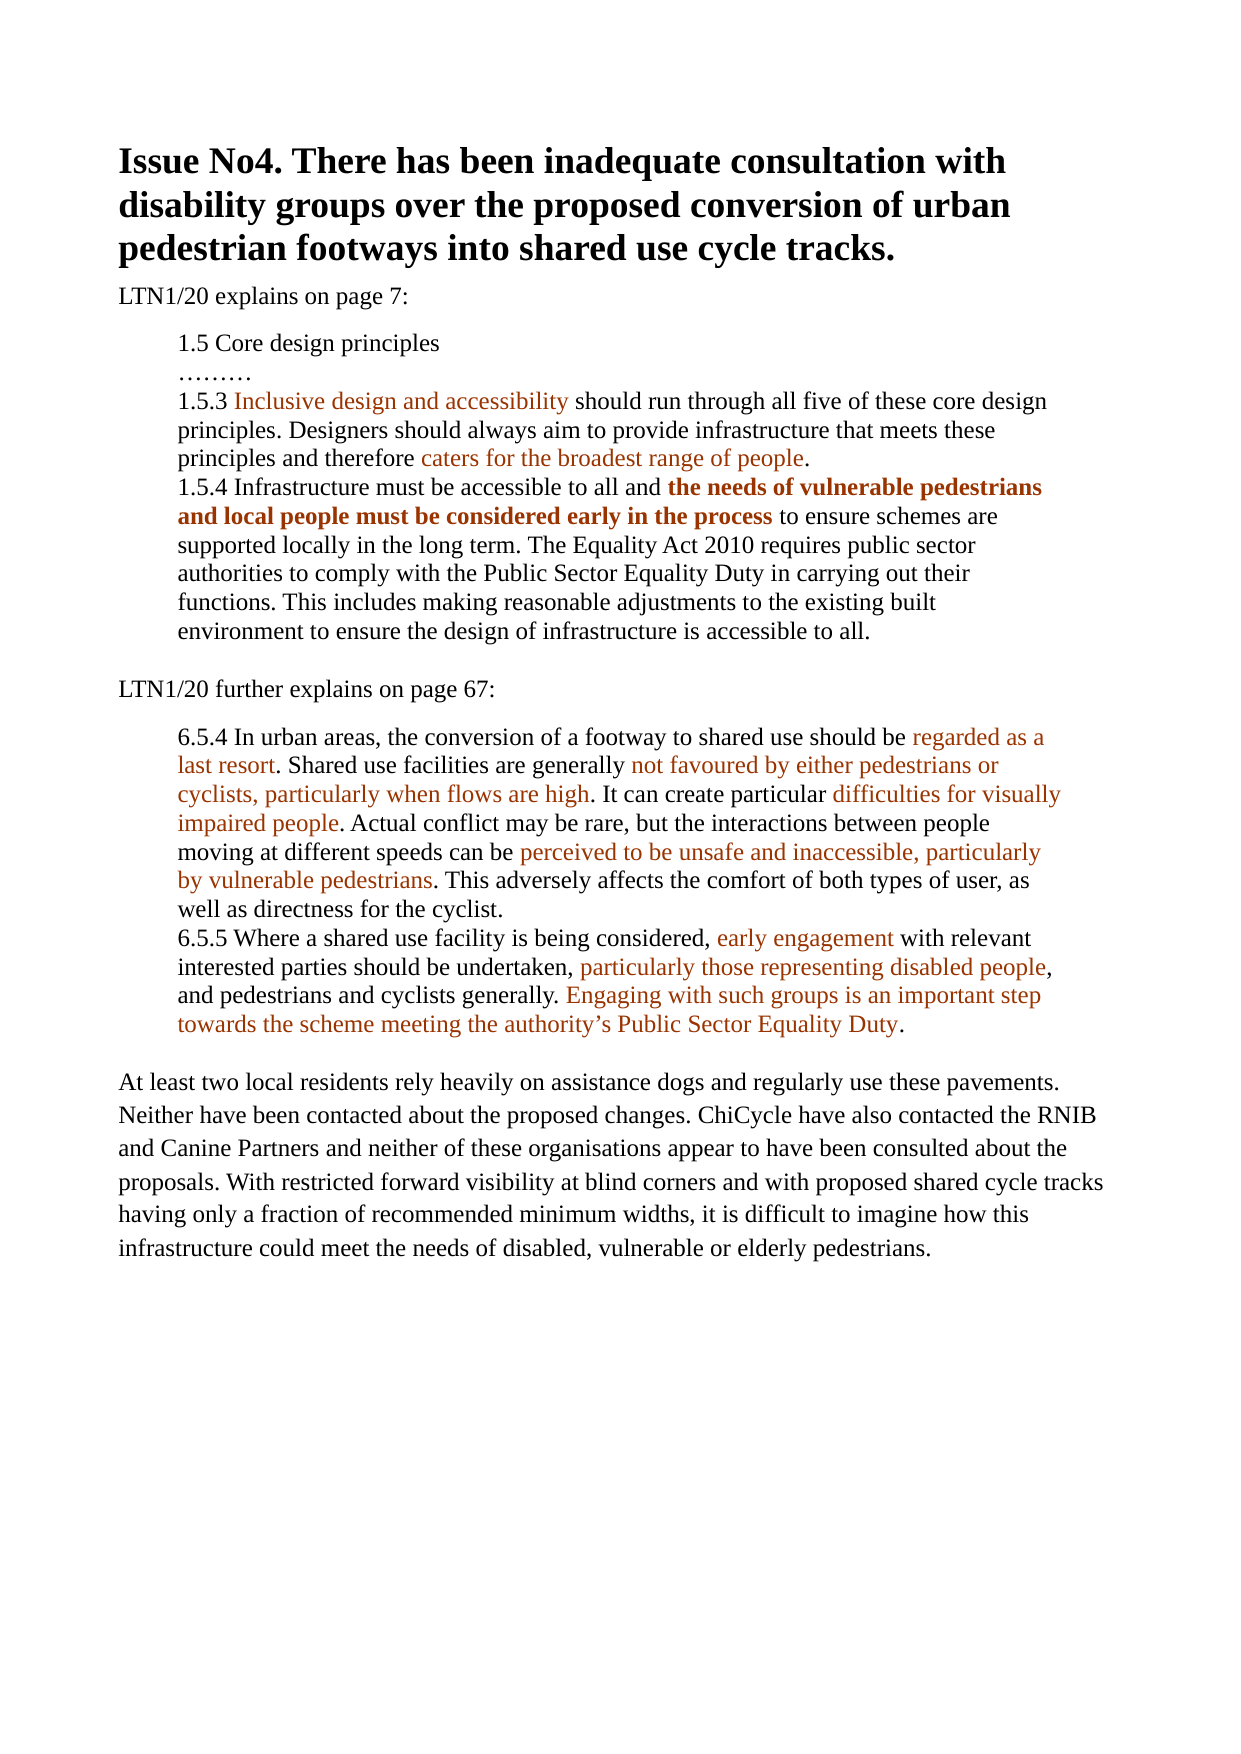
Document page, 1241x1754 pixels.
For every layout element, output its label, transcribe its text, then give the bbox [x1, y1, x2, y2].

text LTN1/20 further explains on page 67: [118, 674, 1122, 703]
subtitle Issue No4. There has been inadequate consultation with disability groups over the proposed conversion of urban pedestrian footways into shared use cycle tracks. [118, 139, 1122, 268]
text 1.5 Core design principles ……… 1.5.3 Inclusive design and accessibility should run through all five of these core design principles. Designers should always aim to provide infrastructure that meets these principles and therefore caters for the broadest range of people. 1.5.4 Infrastructure must be accessible to all and the needs of vulnerable pedestrians and local people must be considered early in the process to ensure schemes are supported locally in the long term. The Equality Act 2010 requires public sector authorities to comply with the Public Sector Equality Duty in carrying out their functions. This includes making reasonable adjustments to the existing built environment to ensure the design of infrastructure is accessible to all. [177, 328, 1063, 645]
text LTN1/20 explains on page 7: [118, 281, 1122, 309]
text At least two local residents rely heavily on assistance dogs and regularly use these pavements. Neither have been contacted about the proposed changes. ChiCycle have also contacted the RNIB and Canine Partners and neither of these organisations appear to have been consulted about the proposals. With restricted forward visibility at blind corners and with proposed shared cycle tracks having only a fraction of recommended minimum widths, it is difficult to imagine how this infrastructure could meet the needs of disabled, vulnerable or elderly pedestrians. [118, 1067, 1122, 1261]
text 6.5.4 In urban areas, the conversion of a footway to shared use should be regarded as a last resort. Shared use facilities are generally not favoured by either pedestrians or cyclists, particularly when flows are high. It can create particular difficulties for visually impaired people. Actual conflict may be rare, but the interactions between people moving at different speeds can be perceived to be unsafe and inaccessible, particularly by vulnerable pedestrians. This adversely affects the comfort of both types of user, as well as directness for the cyclist. 6.5.5 Where a shared use facility is being considered, early engagement with relevant interested parties should be undertaken, particularly those representing disabled people, and pedestrians and cyclists generally. Engaging with such groups is an important step towards the scheme meeting the authority’s Public Sector Equality Duty. [177, 722, 1063, 1038]
